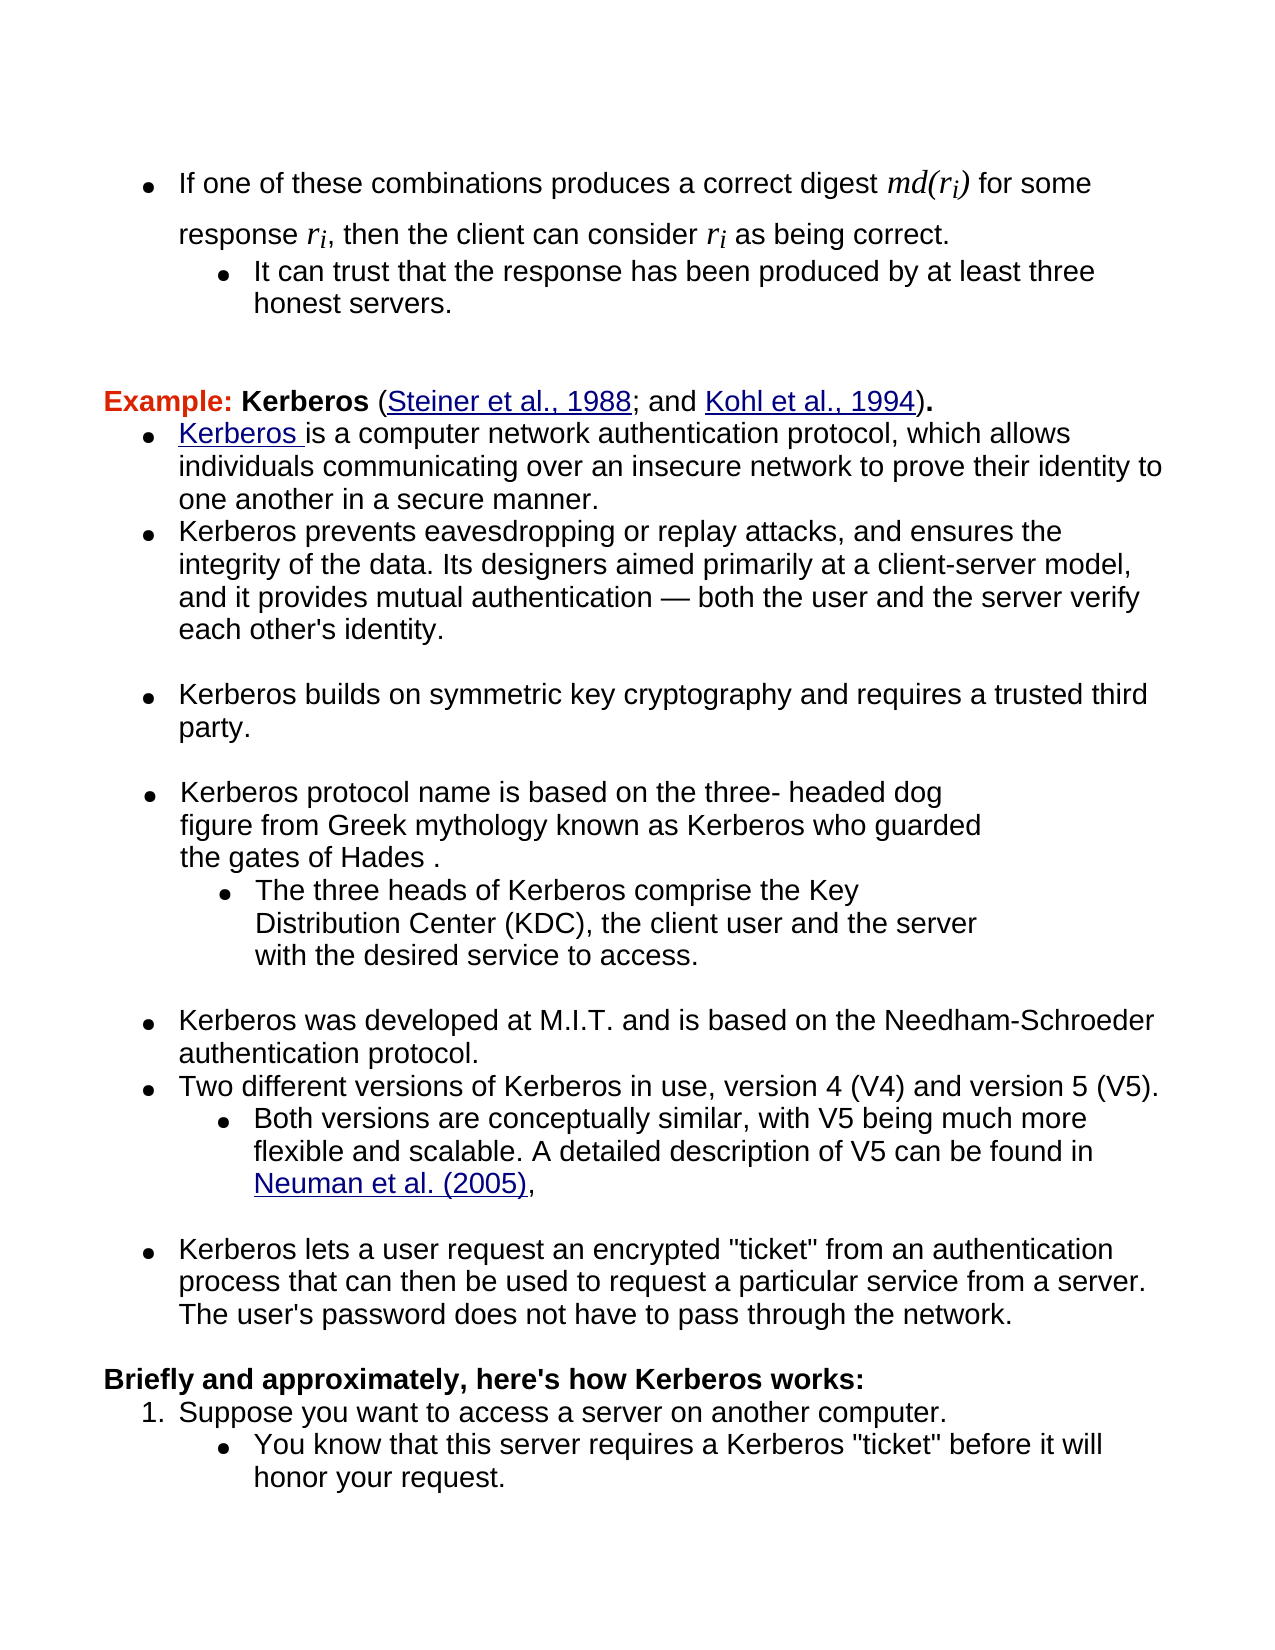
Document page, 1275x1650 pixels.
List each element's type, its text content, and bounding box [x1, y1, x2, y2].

list Kerberos builds on symmetric key cryptography and requires a trusted third party. [141, 678, 1172, 743]
list If one of these combinations produces a correct digest md(ri) for some response ri, then the client can consider ri as being correct. [141, 153, 1172, 254]
list Both versions are conceptually similar, with V5 being much more flexible and scalable. A detailed description of V5 can be found in Neuman et al. (2005), [216, 1102, 1172, 1200]
list Kerberos prevents eavesdropping or replay attacks, and ensures the integrity of the data. Its designers aimed primarily at a client-server model, and it provides mutual authentication — both the user and the server verify each other's identity. [141, 515, 1172, 646]
list Kerberos is a computer network authentication protocol, which allows individuals communicating over an insecure network to prove their identity to one another in a secure manner. [141, 417, 1172, 515]
text Example: Kerberos (Steiner et al., 1988; and Kohl et al., 1994). [103, 385, 1172, 417]
list Suppose you want to access a server on another computer. [141, 1396, 1172, 1428]
list You know that this server requires a Kerberos "ticket" before it will honor your request. [216, 1428, 1172, 1493]
text Briefly and approximately, here's how Kerberos works: [103, 1363, 1172, 1396]
list Kerberos was developed at M.I.T. and is based on the Needham-Schroeder authentication protocol. [141, 1004, 1172, 1069]
list It can trust that the response has been produced by at least three honest servers. [216, 254, 1172, 320]
list Two different versions of Kerberos in use, version 4 (V4) and version 5 (V5). [141, 1069, 1172, 1102]
list Kerberos lets a user request an encrypted "ticket" from an authentication process that can then be used to request a particular service from a server. The user's password does not have to pass through the network. [141, 1233, 1172, 1330]
table_header Kerberos protocol name is based on the three- headed dog figure from Greek mythology known as Kerberos who guarded the gates of Hades . The three heads of Kerberos comprise the Key Distribution Center (KDC), the client user and the server with the desired service to access. [105, 776, 1008, 972]
